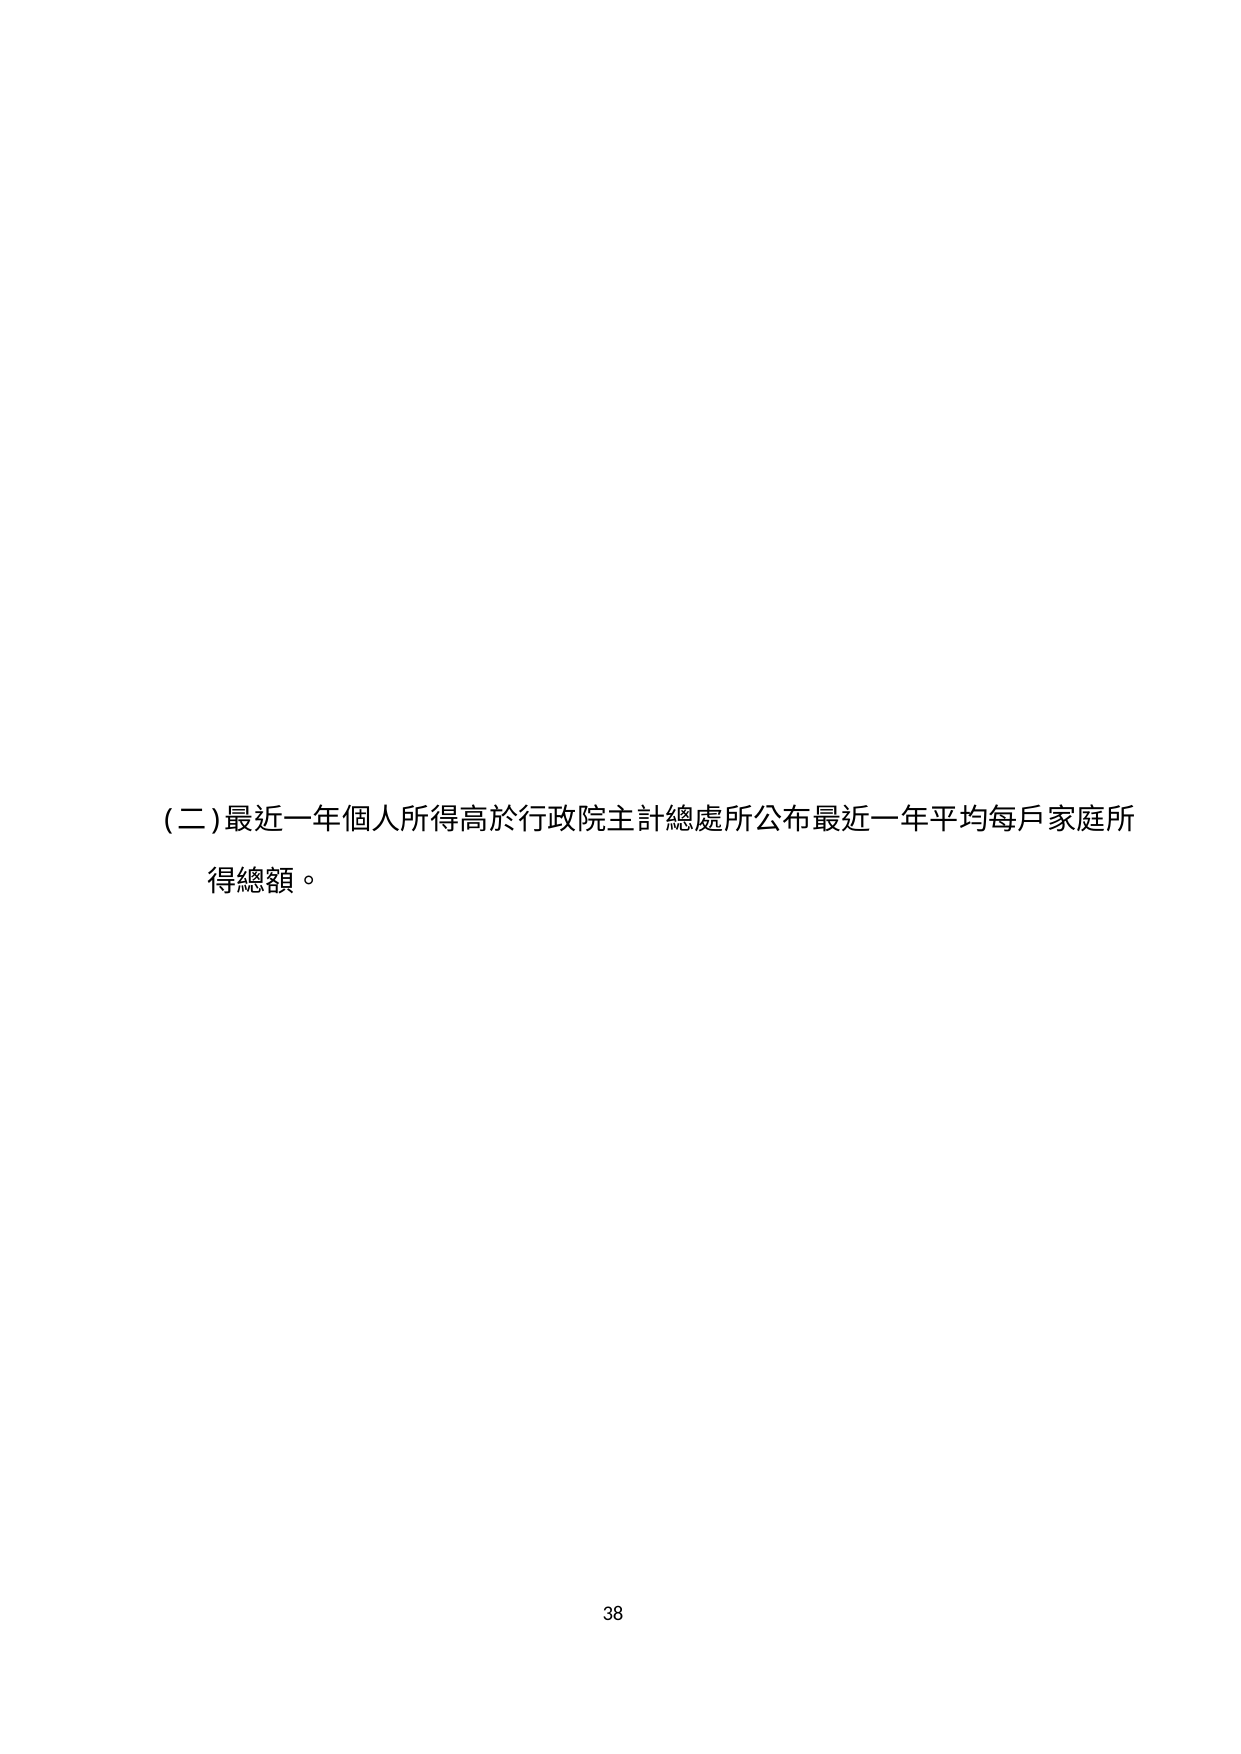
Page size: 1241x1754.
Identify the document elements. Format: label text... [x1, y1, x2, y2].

text (二)最近一年個人所得高於行政院主計總處所公布最近一年平均每戶家庭所得總額。 [89, 775, 1137, 900]
